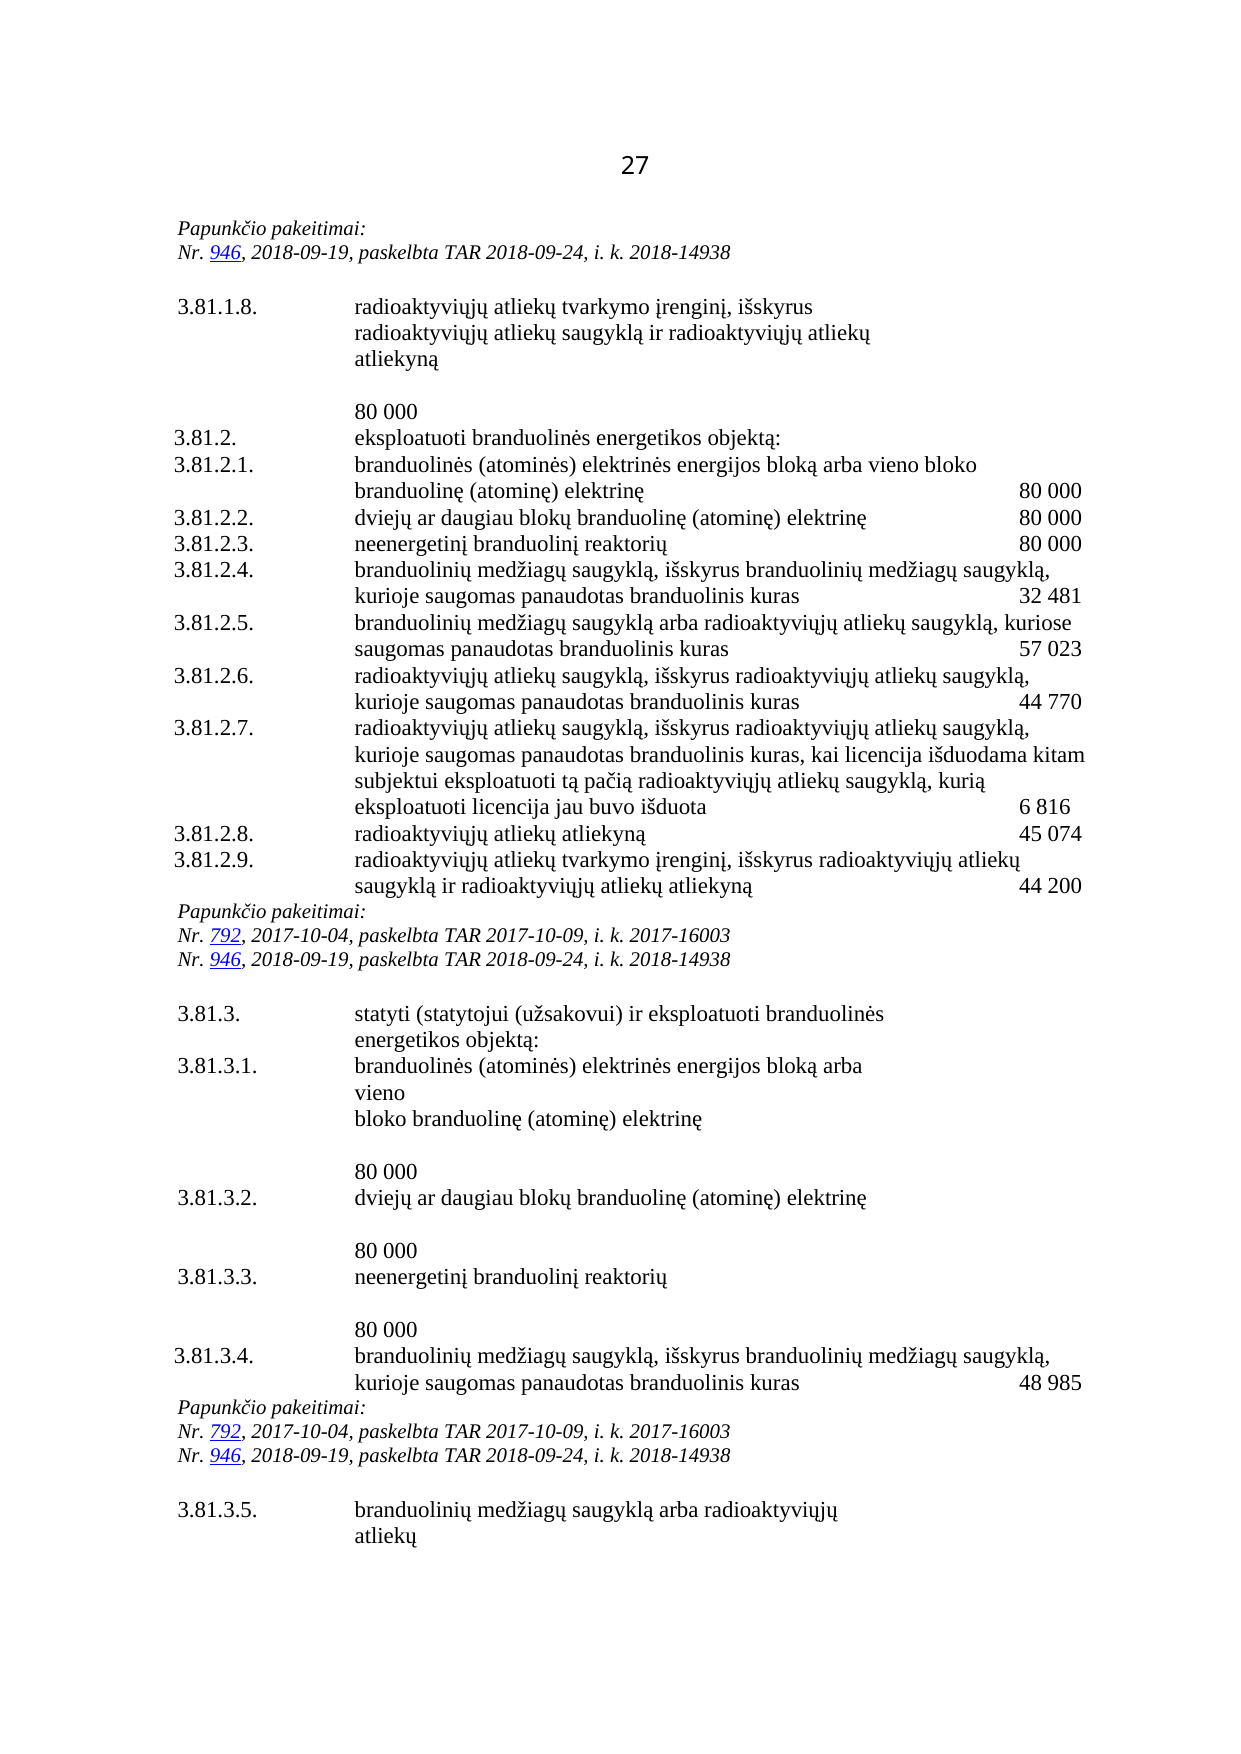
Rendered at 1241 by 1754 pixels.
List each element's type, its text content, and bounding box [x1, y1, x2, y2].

text Nr. 792, 2017-10-04, paskelbta TAR 2017-10-09, i. k. 2017-16003 [177, 1419, 1093, 1443]
text 3.81.3.1. branduolinės (atominės) elektrinės energijos bloką arba vieno [177, 1052, 892, 1105]
text 3.81.2.4. branduolinių medžiagų saugyklą, išskyrus branduolinių medžiagų saugyklą, kurioje saugomas panaudotas branduolinis kuras 32 481 [174, 556, 1093, 609]
text Papunkčio pakeitimai: [177, 899, 1093, 923]
text Papunkčio pakeitimai: [177, 216, 1093, 240]
text 3.81.2. eksploatuoti branduolinės energetikos objektą: [174, 424, 1093, 451]
text Nr. 792, 2017-10-04, paskelbta TAR 2017-10-09, i. k. 2017-16003 [177, 923, 1093, 947]
text 3.81.2.9. radioaktyviųjų atliekų tvarkymo įrenginį, išskyrus radioaktyviųjų atliekų saugyklą ir radioaktyviųjų atliekų atliekyną 44 200 [174, 846, 1093, 899]
text 3.81.3. statyti (statytojui (užsakovui) ir eksploatuoti branduolinės [177, 1000, 892, 1026]
text Nr. 946, 2018-09-19, paskelbta TAR 2018-09-24, i. k. 2018-14938 [177, 947, 1093, 971]
text 3.81.3.4. branduolinių medžiagų saugyklą, išskyrus branduolinių medžiagų saugyklą, kurioje saugomas panaudotas branduolinis kuras 48 985 [174, 1342, 1093, 1395]
text 3.81.2.5. branduolinių medžiagų saugyklą arba radioaktyviųjų atliekų saugyklą, kuriose saugomas panaudotas branduolinis kuras 57 023 [174, 609, 1093, 662]
text Nr. 946, 2018-09-19, paskelbta TAR 2018-09-24, i. k. 2018-14938 [177, 240, 1093, 264]
text 3.81.2.1. branduolinės (atominės) elektrinės energijos bloką arba vieno bloko branduolinę (atominę) elektrinę 80 000 [174, 451, 1093, 503]
text 3.81.2.7. radioaktyviųjų atliekų saugyklą, išskyrus radioaktyviųjų atliekų saugyklą, kurioje saugomas panaudotas branduolinis kuras, kai licencija išduodama kitam subjektui eksploatuoti tą pačią radioaktyviųjų atliekų saugyklą, kurią eksploatuoti licencija jau buvo išduota 6 816 [174, 714, 1093, 820]
text Nr. 946, 2018-09-19, paskelbta TAR 2018-09-24, i. k. 2018-14938 [177, 1443, 1093, 1467]
text 3.81.3.3. neenergetinį branduolinį reaktorių 80 000 [177, 1263, 892, 1342]
text 3.81.2.3. neenergetinį branduolinį reaktorių 80 000 [174, 530, 1093, 556]
text 3.81.1.8. radioaktyviųjų atliekų tvarkymo įrenginį, išskyrus [177, 293, 892, 319]
text 3.81.2.8. radioaktyviųjų atliekų atliekyną 45 074 [174, 820, 1093, 846]
text radioaktyviųjų atliekų saugyklą ir radioaktyviųjų atliekų [354, 319, 892, 345]
text atliekyną 80 000 [354, 345, 892, 424]
text 3.81.3.2. dviejų ar daugiau blokų branduolinę (atominę) elektrinę 80 000 [177, 1184, 892, 1263]
text 3.81.2.2. dviejų ar daugiau blokų branduolinę (atominę) elektrinę 80 000 [174, 503, 1093, 530]
text Papunkčio pakeitimai: [177, 1395, 1093, 1419]
text bloko branduolinę (atominę) elektrinę 80 000 [354, 1105, 892, 1184]
text 3.81.3.5. branduolinių medžiagų saugyklą arba radioaktyviųjų atliekų [177, 1496, 892, 1549]
text energetikos objektą: [354, 1026, 892, 1052]
text 3.81.2.6. radioaktyviųjų atliekų saugyklą, išskyrus radioaktyviųjų atliekų saugyklą, kurioje saugomas panaudotas branduolinis kuras 44 770 [174, 662, 1093, 714]
